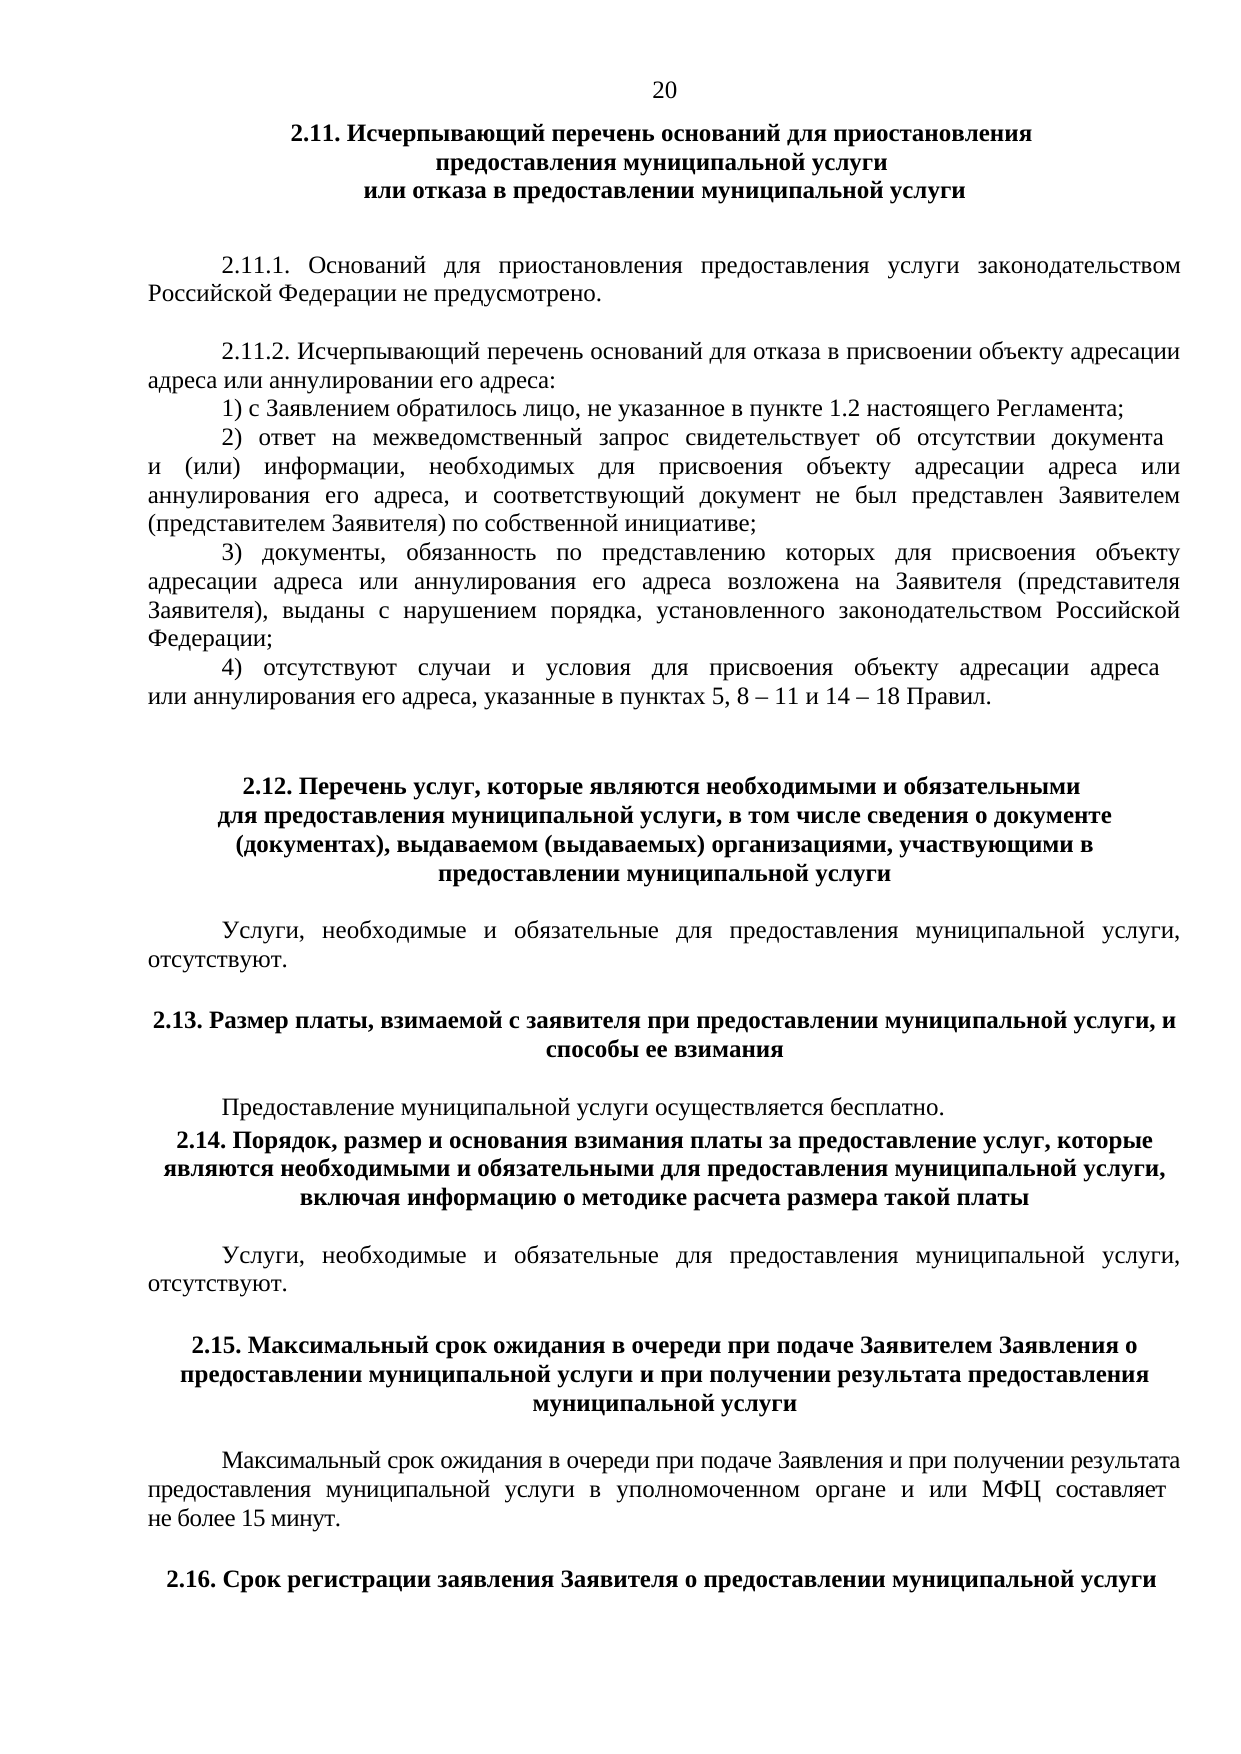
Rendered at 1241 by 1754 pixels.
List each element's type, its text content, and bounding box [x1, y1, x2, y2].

subtitle 2.12. Перечень услуг, которые являются необходимыми и обязательными для предоставления муниципальной услуги, в том числе сведения о документе (документах), выдаваемом (выдаваемых) организациями, участвующими в предоставлении муниципальной услуги [148, 771, 1181, 886]
text Максимальный срок ожидания в очереди при подаче Заявления и при получении результата предоставления муниципальной услуги в уполномоченном органе и или МФЦ составляет не более 15 минут. [148, 1445, 1181, 1531]
text 1) с Заявлением обратилось лицо, не указанное в пункте 1.2 настоящего Регламента; [148, 393, 1181, 422]
subtitle 2.16. Срок регистрации заявления Заявителя о предоставлении муниципальной услуги [148, 1564, 1181, 1593]
subtitle 2.11. Исчерпывающий перечень оснований для приостановления предоставления муниципальной услуги или отказа в предоставлении муниципальной услуги [148, 118, 1181, 204]
text 2) ответ на межведомственный запрос свидетельствует об отсутствии документа и (или) информации, необходимых для присвоения объекту адресации адреса или аннулирования его адреса, и соответствующий документ не был представлен Заявителем (представителем Заявителя) по собственной инициативе; [148, 422, 1181, 537]
text 3) документы, обязанность по представлению которых для присвоения объекту адресации адреса или аннулирования его адреса возложена на Заявителя (представителя Заявителя), выданы с нарушением порядка, установленного законодательством Российской Федерации; [148, 537, 1181, 652]
text Предоставление муниципальной услуги осуществляется бесплатно. [148, 1092, 1181, 1121]
text 2.11.1. Оснований для приостановления предоставления услуги законодательством Российской Федерации не предусмотрено. [148, 250, 1181, 307]
subtitle 2.14. Порядок, размер и основания взимания платы за предоставление услуг, которые являются необходимыми и обязательными для предоставления муниципальной услуги, включая информацию о методике расчета размера такой платы [148, 1125, 1181, 1211]
text 2.11.2. Исчерпывающий перечень оснований для отказа в присвоении объекту адресации адреса или аннулировании его адреса: [148, 336, 1181, 393]
subtitle 2.15. Максимальный срок ожидания в очереди при подаче Заявителем Заявления о предоставлении муниципальной услуги и при получении результата предоставления муниципальной услуги [148, 1330, 1181, 1416]
subtitle 2.13. Размер платы, взимаемой с заявителя при предоставлении муниципальной услуги, и способы ее взимания [148, 1006, 1181, 1063]
text 4) отсутствуют случаи и условия для присвоения объекту адресации адреса или аннулирования его адреса, указанные в пунктах 5, 8 – 11 и 14 – 18 Правил. [148, 652, 1181, 710]
text Услуги, необходимые и обязательные для предоставления муниципальной услуги, отсутствуют. [148, 915, 1181, 973]
text Услуги, необходимые и обязательные для предоставления муниципальной услуги, отсутствуют. [148, 1240, 1181, 1297]
